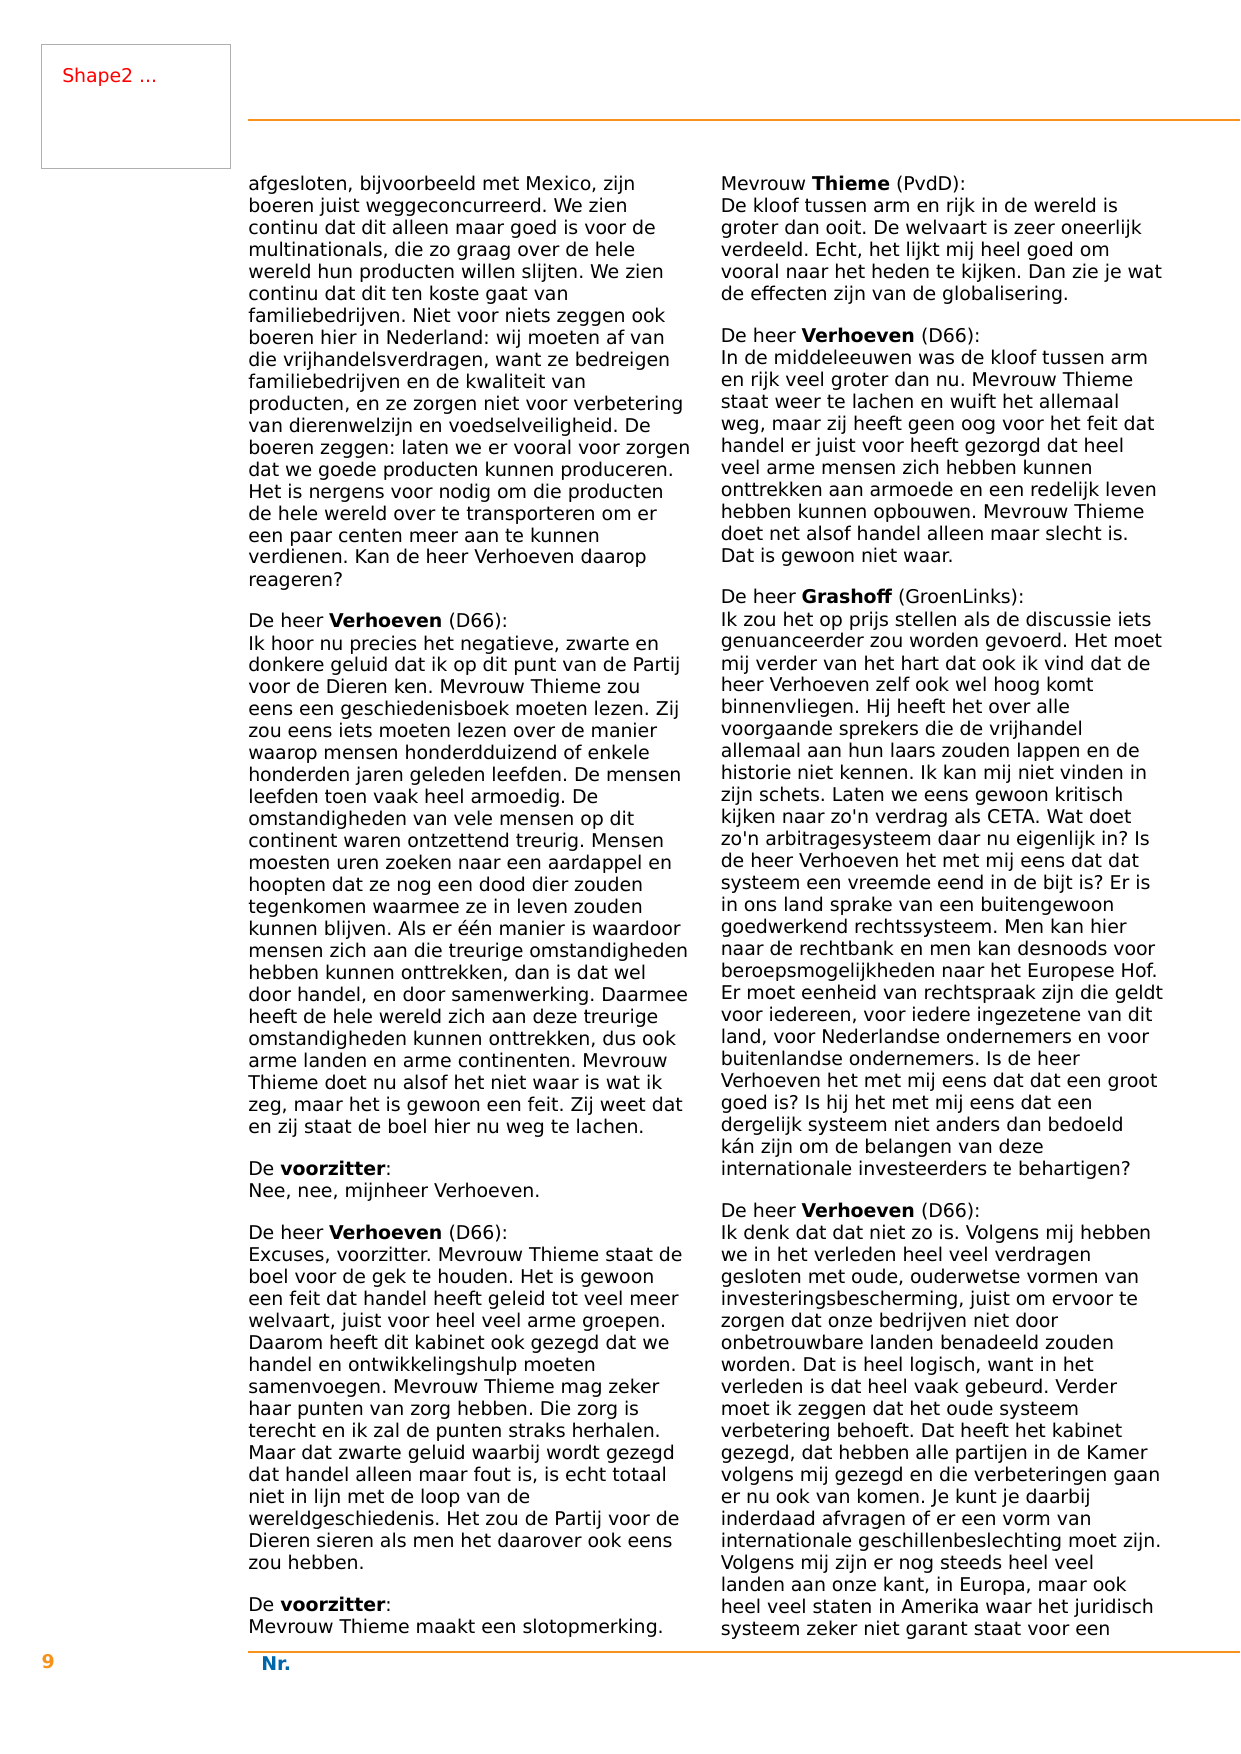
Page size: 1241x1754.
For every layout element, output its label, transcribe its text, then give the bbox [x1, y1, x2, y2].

text Ik zou het op prijs stellen als de discussie iets genuanceerder zou worden gevoerd. Het moet mij verder van het hart dat ook ik vind dat de heer Verhoeven zelf ook wel hoog komt binnenvliegen. Hij heeft het over alle voorgaande sprekers die de vrijhandel allemaal aan hun laars zouden lappen en de historie niet kennen. Ik kan mij niet vinden in zijn schets. Laten we eens gewoon kritisch kijken naar zo'n verdrag als CETA. Wat doet zo'n arbitragesysteem daar nu eigenlijk in? Is de heer Verhoeven het met mij eens dat dat systeem een vreemde eend in de bijt is? Er is in ons land sprake van een buitengewoon goedwerkend rechtssysteem. Men kan hier naar de rechtbank en men kan desnoods voor beroepsmogelijkheden naar het Europese Hof. Er moet eenheid van rechtspraak zijn die geldt voor iedereen, voor iedere ingezetene van dit land, voor Nederlandse ondernemers en voor buitenlandse ondernemers. Is de heer Verhoeven het met mij eens dat dat een groot goed is? Is hij het met mij eens dat een dergelijk systeem niet anders dan bedoeld kán zijn om de belangen van deze internationale investeerders te behartigen? [721, 608, 1163, 1180]
text afgesloten, bijvoorbeeld met Mexico, zijn boeren juist weggeconcurreerd. We zien continu dat dit alleen maar goed is voor de multinationals, die zo graag over de hele wereld hun producten willen slijten. We zien continu dat dit ten koste gaat van familiebedrijven. Niet voor niets zeggen ook boeren hier in Nederland: wij moeten af van die vrijhandelsverdragen, want ze bedreigen familiebedrijven en de kwaliteit van producten, en ze zorgen niet voor verbetering van dierenwelzijn en voedselveiligheid. De boeren zeggen: laten we er vooral voor zorgen dat we goede producten kunnen produceren. Het is nergens voor nodig om die producten de hele wereld over te transporteren om er een paar centen meer aan te kunnen verdienen. Kan de heer Verhoeven daarop reageren? [248, 173, 691, 590]
text Mevrouw Thieme maakt een slotopmerking. [248, 1616, 691, 1637]
text Ik hoor nu precies het negatieve, zwarte en donkere geluid dat ik op dit punt van de Partij voor de Dieren ken. Mevrouw Thieme zou eens een geschiedenisboek moeten lezen. Zij zou eens iets moeten lezen over de manier waarop mensen honderdduizend of enkele honderden jaren geleden leefden. De mensen leefden toen vaak heel armoedig. De omstandigheden van vele mensen op dit continent waren ontzettend treurig. Mensen moesten uren zoeken naar een aardappel en hoopten dat ze nog een dood dier zouden tegenkomen waarmee ze in leven zouden kunnen blijven. Als er één manier is waardoor mensen zich aan die treurige omstandigheden hebben kunnen onttrekken, dan is dat wel door handel, en door samenwerking. Daarmee heeft de hele wereld zich aan deze treurige omstandigheden kunnen onttrekken, dus ook arme landen en arme continenten. Mevrouw Thieme doet nu alsof het niet waar is wat ik zeg, maar het is gewoon een feit. Zij weet dat en zij staat de boel hier nu weg te lachen. [248, 632, 691, 1138]
text Mevrouw Thieme (PvdD): [721, 173, 1163, 195]
text De voorzitter: [248, 1593, 691, 1616]
text De voorzitter: [248, 1158, 691, 1180]
text Ik denk dat dat niet zo is. Volgens mij hebben we in het verleden heel veel verdragen gesloten met oude, ouderwetse vormen van investeringsbescherming, juist om ervoor te zorgen dat onze bedrijven niet door onbetrouwbare landen benadeeld zouden worden. Dat is heel logisch, want in het verleden is dat heel vaak gebeurd. Verder moet ik zeggen dat het oude systeem verbetering behoeft. Dat heeft het kabinet gezegd, dat hebben alle partijen in de Kamer volgens mij gezegd en die verbeteringen gaan er nu ook van komen. Je kunt je daarbij inderdaad afvragen of er een vorm van internationale geschillenbeslechting moet zijn. Volgens mij zijn er nog steeds heel veel landen aan onze kant, in Europa, maar ook heel veel staten in Amerika waar het juridisch systeem zeker niet garant staat voor een [721, 1222, 1163, 1639]
text De heer Verhoeven (D66): [248, 1222, 691, 1244]
text In de middeleeuwen was de kloof tussen arm en rijk veel groter dan nu. Mevrouw Thieme staat weer te lachen en wuift het allemaal weg, maar zij heeft geen oog voor het feit dat handel er juist voor heeft gezorgd dat heel veel arme mensen zich hebben kunnen onttrekken aan armoede en een redelijk leven hebben kunnen opbouwen. Mevrouw Thieme doet net alsof handel alleen maar slecht is. Dat is gewoon niet waar. [721, 347, 1163, 566]
text De heer Verhoeven (D66): [248, 610, 691, 632]
text Nee, nee, mijnheer Verhoeven. [248, 1180, 691, 1202]
text De heer Verhoeven (D66): [721, 325, 1163, 347]
text Excuses, voorzitter. Mevrouw Thieme staat de boel voor de gek te houden. Het is gewoon een feit dat handel heeft geleid tot veel meer welvaart, juist voor heel veel arme groepen. Daarom heeft dit kabinet ook gezegd dat we handel en ontwikkelingshulp moeten samenvoegen. Mevrouw Thieme mag zeker haar punten van zorg hebben. Die zorg is terecht en ik zal de punten straks herhalen. Maar dat zwarte geluid waarbij wordt gezegd dat handel alleen maar fout is, is echt totaal niet in lijn met de loop van de wereldgeschiedenis. Het zou de Partij voor de Dieren sieren als men het daarover ook eens zou hebben. [248, 1244, 691, 1573]
text De heer Grashoff (GroenLinks): [721, 586, 1163, 608]
text De heer Verhoeven (D66): [721, 1200, 1163, 1222]
text De kloof tussen arm en rijk in de wereld is groter dan ooit. De welvaart is zeer oneerlijk verdeeld. Echt, het lijkt mij heel goed om vooral naar het heden te kijken. Dan zie je wat de effecten zijn van de globalisering. [721, 195, 1163, 305]
